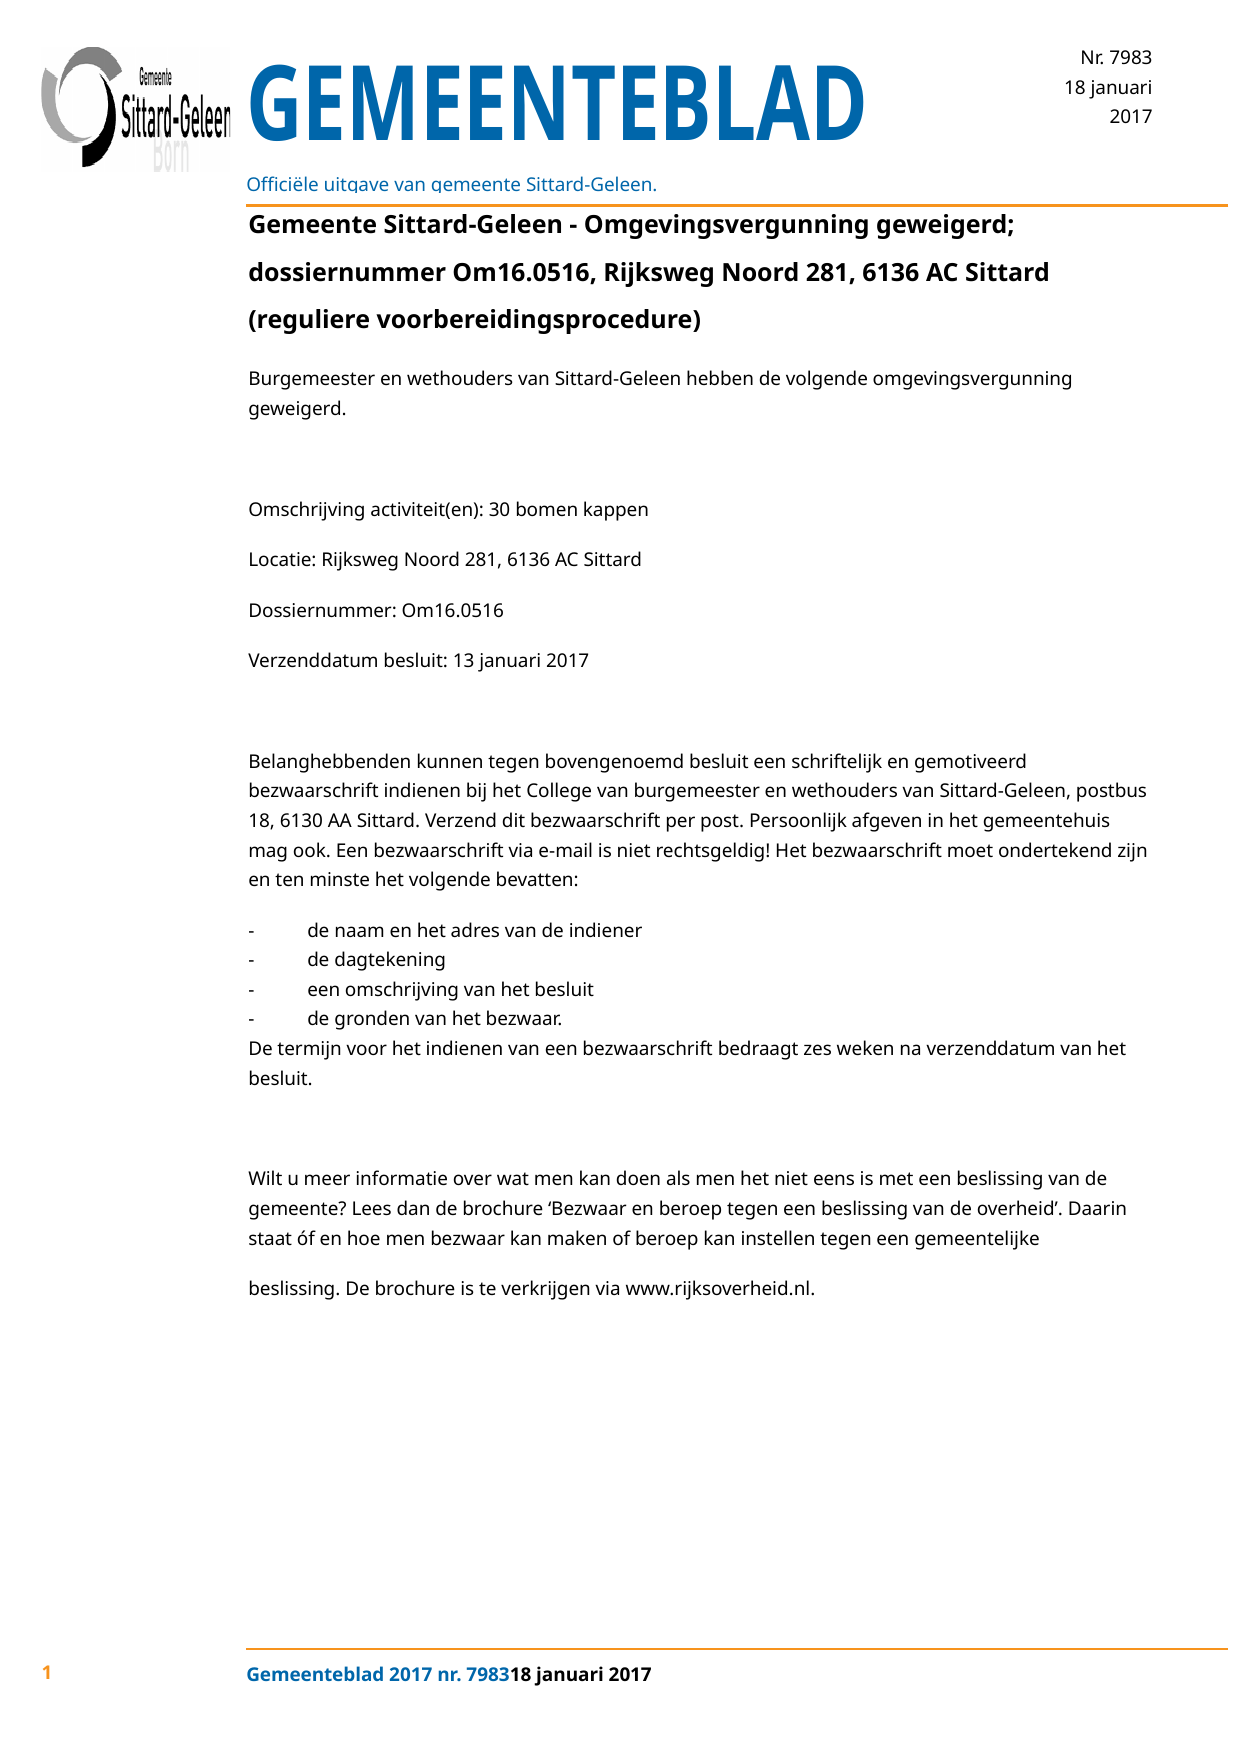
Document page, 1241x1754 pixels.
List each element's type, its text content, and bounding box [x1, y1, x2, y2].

list de naam en het adres van de indiener [248, 917, 1152, 942]
text Wilt u meer informatie over wat men kan doen als men het niet eens is met een beslissing van de gemeente? Lees dan de brochure ‘Bezwaar en beroep tegen een beslissing van de overheid’. Daarin staat óf en hoe men bezwaar kan maken of beroep kan instellen tegen een gemeentelijke [248, 1166, 1152, 1250]
text Omschrijving activiteit(en): 30 bomen kappen [248, 496, 1152, 522]
list de dagtekening [248, 946, 1152, 972]
text Dossiernummer: Om16.0516 [248, 597, 1152, 622]
text beslissing. De brochure is te verkrijgen via www.rijksoverheid.nl. [248, 1275, 1152, 1301]
text Gemeente Sittard-Geleen - Omgevingsvergunning geweigerd; dossiernummer Om16.0516, Rijksweg Noord 281, 6136 AC Sittard (reguliere voorbereidingsprocedure) [248, 207, 1152, 336]
text Verzenddatum besluit: 13 januari 2017 [248, 647, 1152, 673]
text Burgemeester en wethouders van Sittard-Geleen hebben de volgende omgevingsvergunning geweigerd. [248, 366, 1152, 421]
text De termijn voor het indienen van een bezwaarschrift bedraagt zes weken na verzenddatum van het besluit. [248, 1035, 1152, 1090]
picture [41, 47, 231, 172]
text Belanghebbenden kunnen tegen bovengenoemd besluit een schriftelijk en gemotiveerd bezwaarschrift indienen bij het College van burgemeester en wethouders van Sittard-Geleen, postbus 18, 6130 AA Sittard. Verzend dit bezwaarschrift per post. Persoonlijk afgeven in het gemeentehuis mag ook. Een bezwaarschrift via e-mail is niet rechtsgeldig! Het bezwaarschrift moet ondertekend zijn en ten minste het volgende bevatten: [248, 748, 1152, 892]
list de gronden van het bezwaar. [248, 1006, 1152, 1031]
list een omschrijving van het besluit [248, 976, 1152, 1002]
text Locatie: Rijksweg Noord 281, 6136 AC Sittard [248, 546, 1152, 572]
